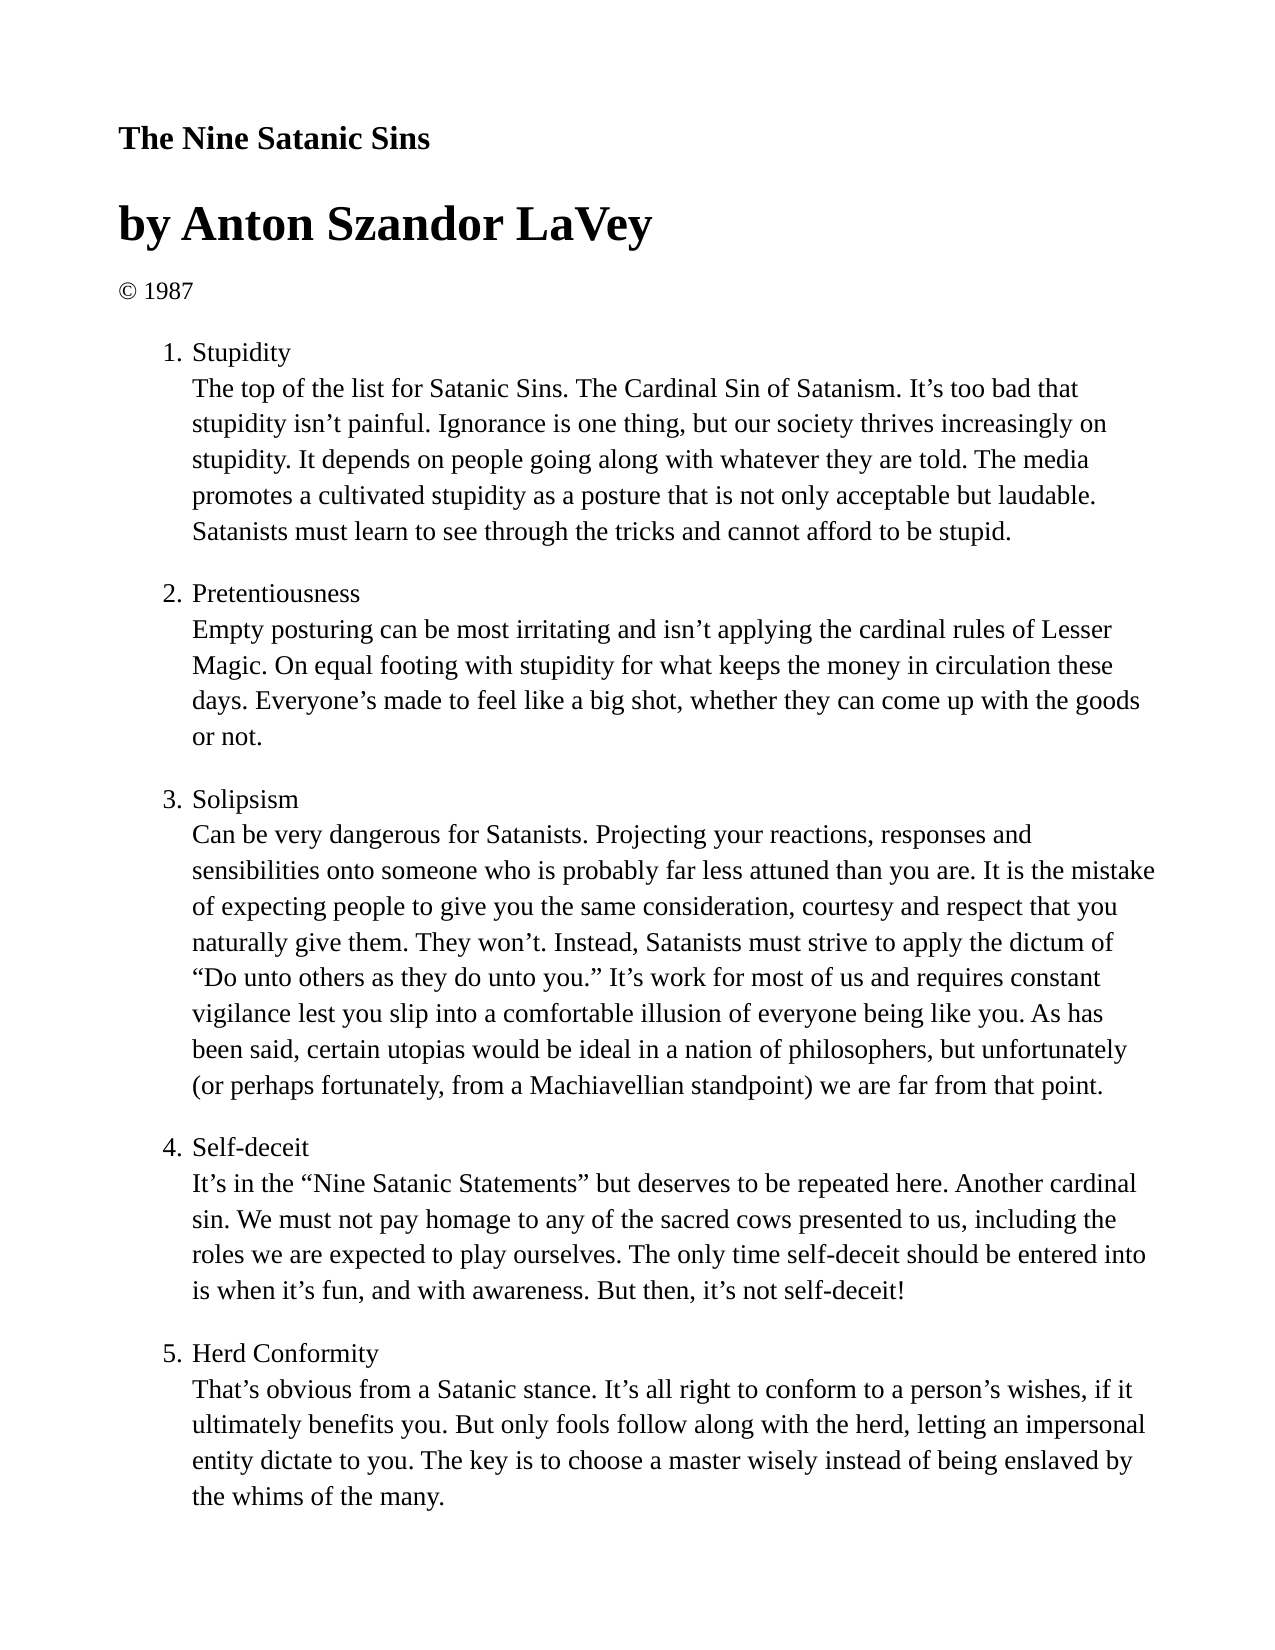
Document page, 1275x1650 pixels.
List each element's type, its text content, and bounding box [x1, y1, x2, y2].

subtitle by Anton Szandor LaVey [118, 194, 1157, 251]
text © 1987 [118, 276, 1157, 305]
list Pretentiousness Empty posturing can be most irritating and isn’t applying the cardinal rules of Lesser Magic. On equal footing with stupidity for what keeps the money in circulation these days. Everyone’s made to feel like a big shot, whether they can come up with the goods or not. [162, 577, 1157, 751]
list Self-deceit It’s in the “Nine Satanic Statements” but deserves to be repeated here. Another cardinal sin. We must not pay homage to any of the sacred cows presented to us, including the roles we are expected to play ourselves. The only time self-deceit should be entered into is when it’s fun, and with awareness. But then, it’s not self-deceit! [162, 1131, 1157, 1306]
list Stupidity The top of the list for Satanic Sins. The Cardinal Sin of Satanism. It’s too bad that stupidity isn’t painful. Ignorance is one thing, but our society thrives increasingly on stupidity. It depends on people going along with whatever they are told. The media promotes a cultivated stupidity as a posture that is not only acceptable but laudable. Satanists must learn to see through the tricks and cannot afford to be stupid. [162, 336, 1157, 546]
list Solipsism Can be very dangerous for Satanists. Projecting your reactions, responses and sensibilities onto someone who is probably far less attuned than you are. It is the mistake of expecting people to give you the same consideration, courtesy and respect that you naturally give them. They won’t. Instead, Satanists must strive to apply the dictum of “Do unto others as they do unto you.” It’s work for most of us and requires constant vigilance lest you slip into a comfortable illusion of everyone being like you. As has been said, certain utopias would be ideal in a nation of philosophers, but unfortunately (or perhaps fortunately, from a Machiavellian standpoint) we are far from that point. [162, 783, 1157, 1100]
subtitle The Nine Satanic Sins [118, 118, 1157, 156]
list Herd Conformity That’s obvious from a Satanic stance. It’s all right to conform to a person’s wishes, if it ultimately benefits you. But only fools follow along with the herd, letting an impersonal entity dictate to you. The key is to choose a master wisely instead of being enslaved by the whims of the many. [162, 1337, 1157, 1511]
